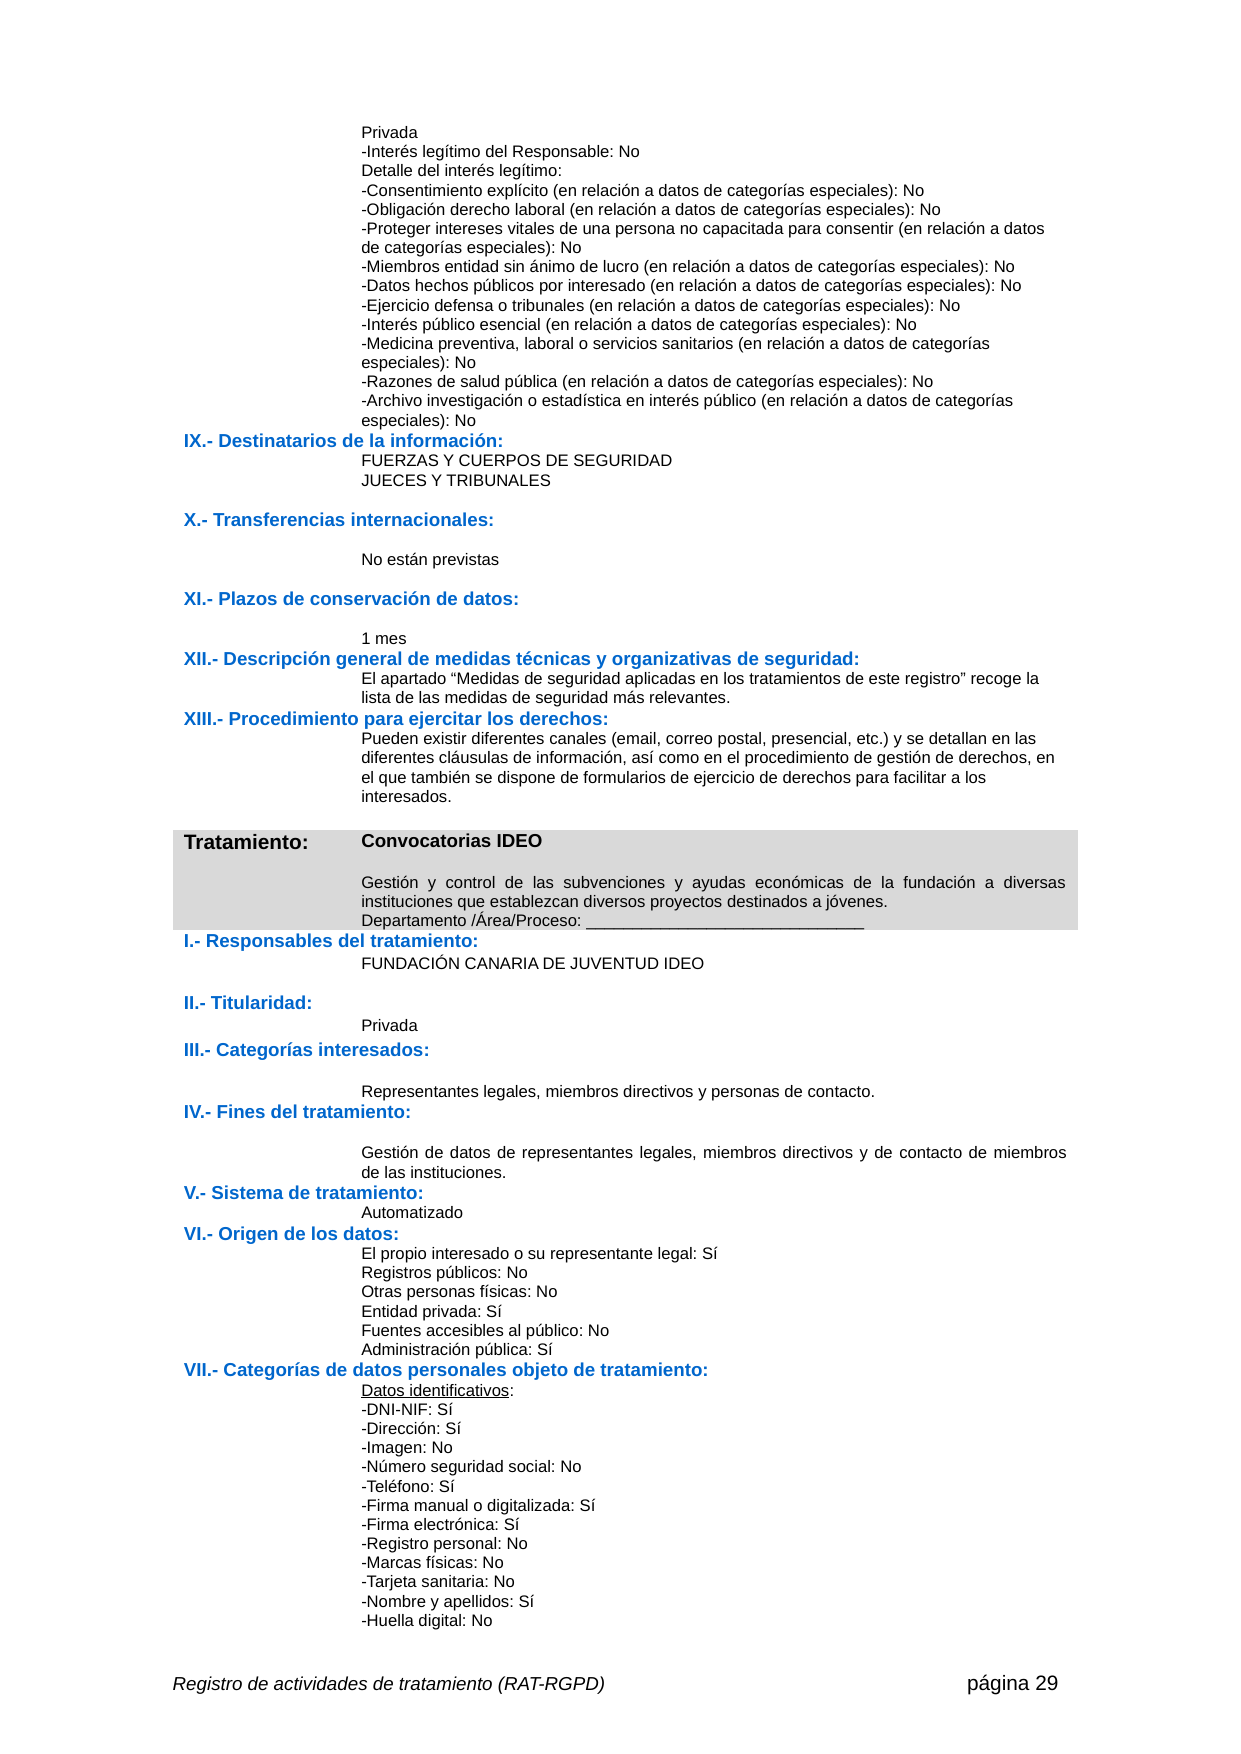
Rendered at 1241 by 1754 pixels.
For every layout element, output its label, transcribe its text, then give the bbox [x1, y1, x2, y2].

table_cell VI.- Origen de los datos: [173, 1223, 1078, 1244]
table_cell [173, 1124, 350, 1182]
table_cell Datos identificativos: -DNI-NIF: Sí -Dirección: Sí -Imagen: No -Número seguridad social: No -Teléfono: Sí -Firma manual o digitalizada: Sí -Firma electrónica: Sí -Registro personal: No -Marcas físicas: No -Tarjeta sanitaria: No -Nombre y apellidos: Sí -Huella digital: No [350, 1381, 1078, 1630]
table_cell Automatizado [350, 1203, 1078, 1222]
table_header Tratamiento: [173, 830, 350, 930]
table_cell El apartado “Medidas de seguridad aplicadas en los tratamientos de este registro” recoge la lista de las medidas de seguridad más relevantes. [350, 669, 1078, 707]
table_cell I.- Responsables del tratamiento: [173, 930, 1078, 954]
table_cell [173, 729, 350, 806]
table_cell [173, 1016, 350, 1039]
table_cell Pueden existir diferentes canales (email, correo postal, presencial, etc.) y se detallan en las diferentes cláusulas de información, así como en el procedimiento de gestión de derechos, en el que también se dispone de formularios de ejercicio de derechos para facilitar a los interesados. [350, 729, 1078, 806]
table_cell Gestión de datos de representantes legales, miembros directivos y de contacto de miembros de las instituciones. [350, 1124, 1078, 1182]
table_cell No están previstas [350, 530, 1078, 588]
table_cell Privada [350, 1016, 1078, 1039]
table_cell [173, 954, 350, 992]
table_cell Representantes legales, miembros directivos y personas de contacto. [350, 1063, 1078, 1101]
table_cell [173, 1203, 350, 1222]
table_cell FUERZAS Y CUERPOS DE SEGURIDAD JUECES Y TRIBUNALES [350, 451, 1078, 509]
table_cell XI.- Plazos de conservación de datos: [173, 588, 1078, 609]
table_cell II.- Titularidad: [173, 992, 1078, 1016]
table_cell XIII.- Procedimiento para ejercitar los derechos: [173, 708, 1078, 729]
table_header Convocatorias IDEO Gestión y control de las subvenciones y ayudas económicas de la fundación a diversas instituciones que establezcan diversos proyectos destinados a jóvenes. Departamento /Área/Proceso: ______________________________ [350, 830, 1078, 930]
table_cell [173, 530, 350, 588]
table_cell El propio interesado o su representante legal: Sí Registros públicos: No Otras personas físicas: No Entidad privada: Sí Fuentes accesibles al público: No Administración pública: Sí [350, 1244, 1078, 1359]
table_cell [173, 1063, 350, 1101]
table_cell [173, 123, 350, 429]
table_cell [173, 1244, 350, 1359]
table_cell [173, 1381, 350, 1630]
table_cell X.- Transferencias internacionales: [173, 509, 1078, 530]
table_cell [173, 451, 350, 509]
table_cell VII.- Categorías de datos personales objeto de tratamiento: [173, 1359, 1078, 1381]
table_cell 1 mes [350, 609, 1078, 648]
table_cell XII.- Descripción general de medidas técnicas y organizativas de seguridad: [173, 648, 1078, 669]
table_cell [173, 669, 350, 707]
table_cell IV.- Fines del tratamiento: [173, 1101, 1078, 1124]
table_cell Privada -Interés legítimo del Responsable: No Detalle del interés legítimo: -Consentimiento explícito (en relación a datos de categorías especiales): No -Obligación derecho laboral (en relación a datos de categorías especiales): No -Proteger intereses vitales de una persona no capacitada para consentir (en relación a datos de categorías especiales): No -Miembros entidad sin ánimo de lucro (en relación a datos de categorías especiales): No -Datos hechos públicos por interesado (en relación a datos de categorías especiales): No -Ejercicio defensa o tribunales (en relación a datos de categorías especiales): No -Interés público esencial (en relación a datos de categorías especiales): No -Medicina preventiva, laboral o servicios sanitarios (en relación a datos de categorías especiales): No -Razones de salud pública (en relación a datos de categorías especiales): No -Archivo investigación o estadística en interés público (en relación a datos de categorías especiales): No [350, 123, 1078, 429]
table_cell FUNDACIÓN CANARIA DE JUVENTUD IDEO [350, 954, 1078, 992]
table_cell IX.- Destinatarios de la información: [173, 430, 1078, 451]
table_cell V.- Sistema de tratamiento: [173, 1182, 1078, 1203]
table_cell III.- Categorías interesados: [173, 1039, 1078, 1062]
table_cell [173, 609, 350, 648]
